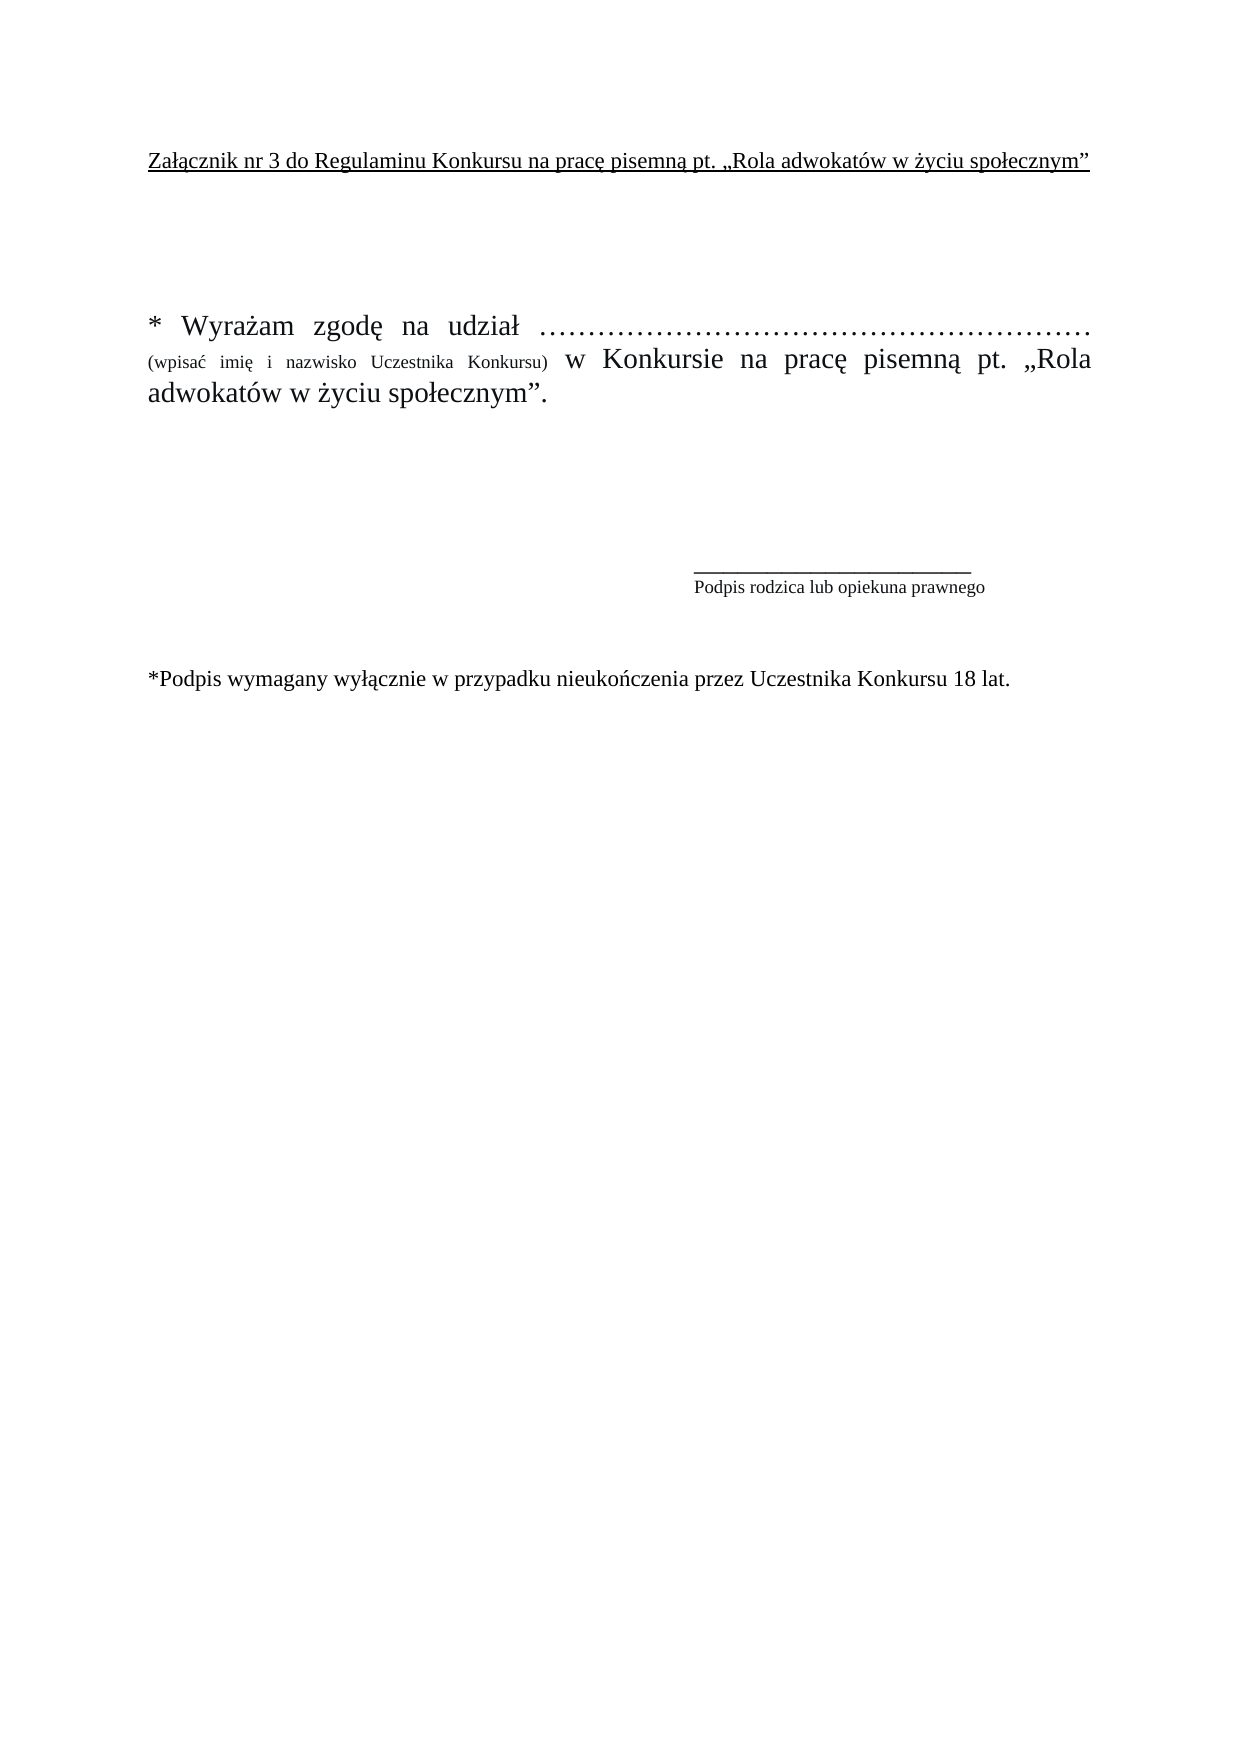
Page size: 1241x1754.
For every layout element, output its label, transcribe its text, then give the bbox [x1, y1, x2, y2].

text *Podpis wymagany wyłącznie w przypadku nieukończenia przez Uczestnika Konkursu 18 lat. [148, 665, 1093, 691]
list Podpis rodzica lub opiekuna prawnego [694, 576, 1093, 598]
text Załącznik nr 3 do Regulaminu Konkursu na pracę pisemną pt. „Rola adwokatów w życiu społecznym” [148, 148, 1093, 174]
list ___________________ [694, 543, 1093, 576]
list * Wyrażam zgodę na udział ………………………………………………… (wpisać imię i nazwisko Uczestnika Konkursu) w Konkursie na pracę pisemną pt. „Rola adwokatów w życiu społecznym”. [148, 308, 1093, 409]
